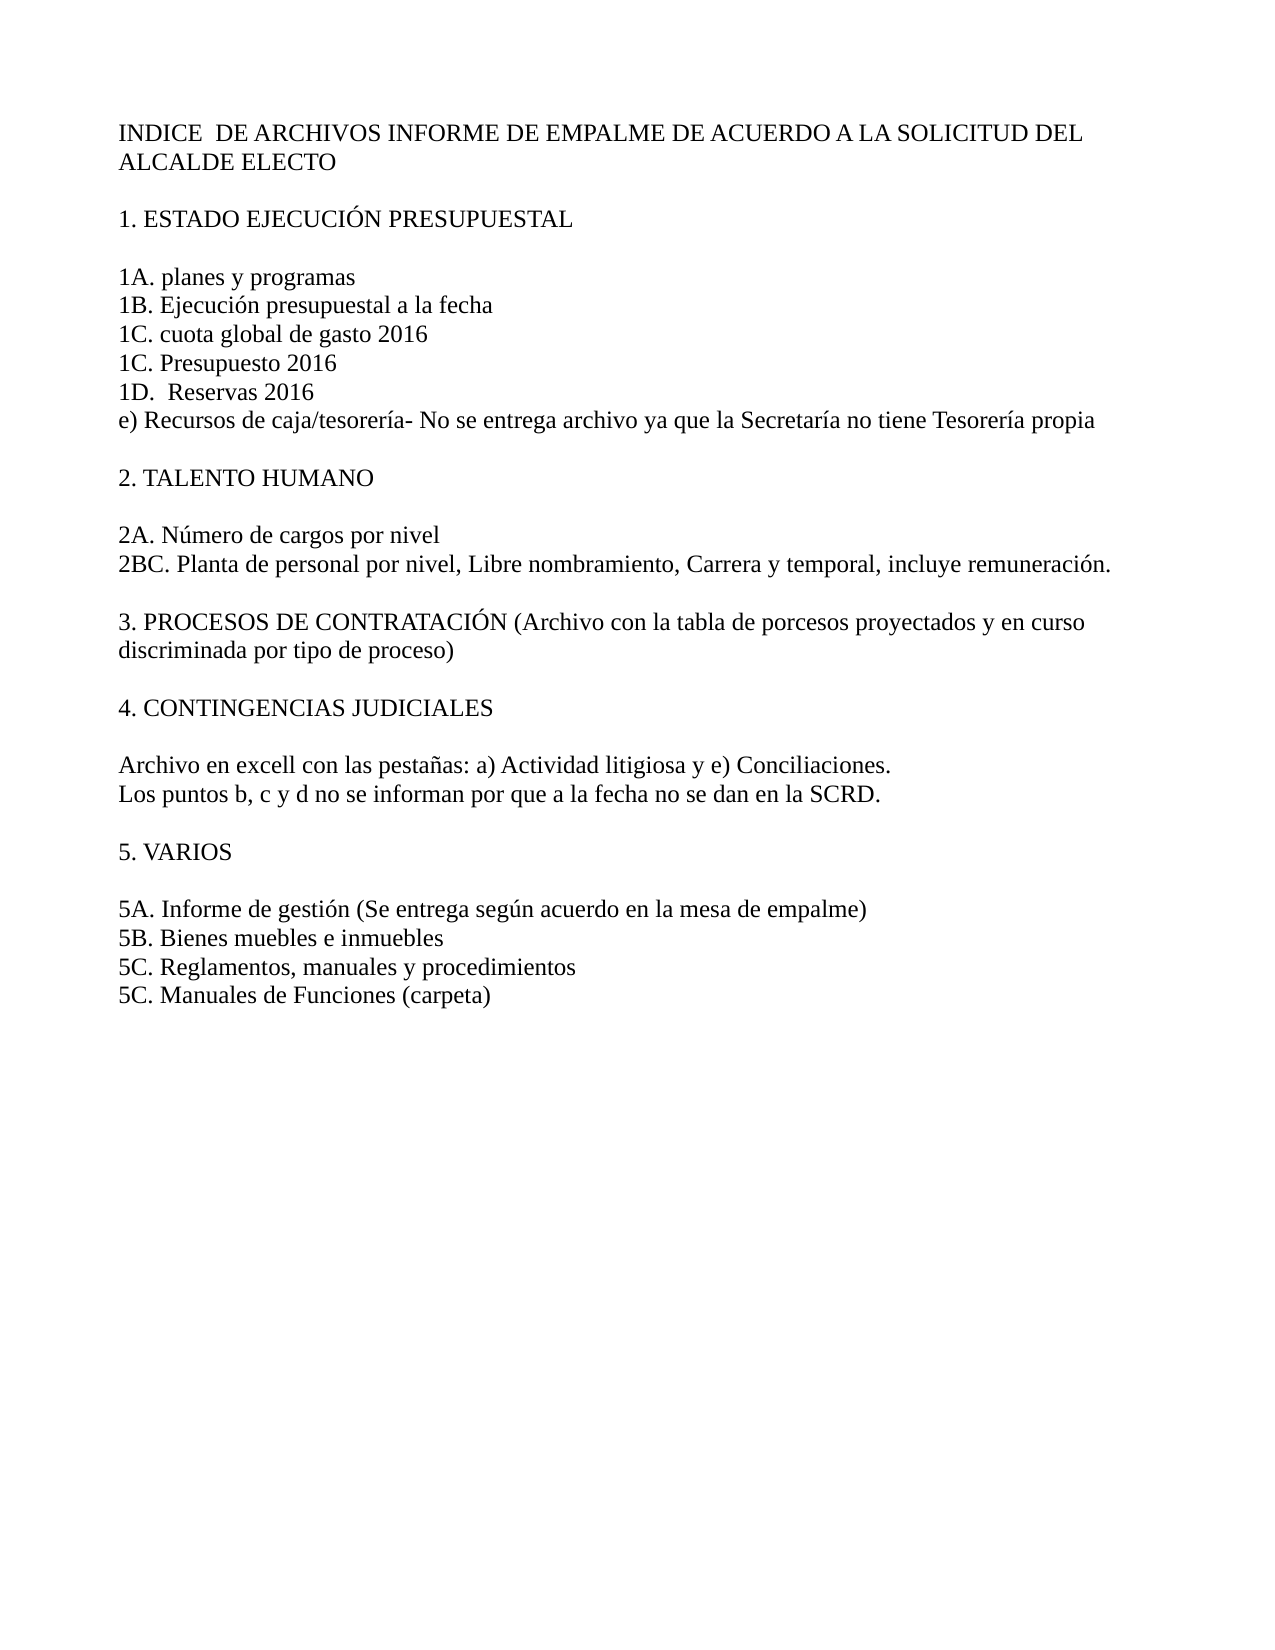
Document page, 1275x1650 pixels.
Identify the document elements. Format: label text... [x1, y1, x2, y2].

text e) Recursos de caja/tesorería- No se entrega archivo ya que la Secretaría no tiene Tesorería propia [118, 406, 1157, 434]
text 5B. Bienes muebles e inmuebles [118, 923, 1157, 952]
text 1C. cuota global de gasto 2016 [118, 319, 1157, 348]
text 2BC. Planta de personal por nivel, Libre nombramiento, Carrera y temporal, incluye remuneración. [118, 549, 1157, 578]
text Archivo en excell con las pestañas: a) Actividad litigiosa y e) Conciliaciones. [118, 751, 1157, 779]
text INDICE DE ARCHIVOS INFORME DE EMPALME DE ACUERDO A LA SOLICITUD DEL ALCALDE ELECTO [118, 118, 1157, 176]
text 5C. Reglamentos, manuales y procedimientos [118, 952, 1157, 981]
text 3. PROCESOS DE CONTRATACIÓN (Archivo con la tabla de porcesos proyectados y en curso discriminada por tipo de proceso) [118, 607, 1157, 664]
text 5A. Informe de gestión (Se entrega según acuerdo en la mesa de empalme) [118, 894, 1157, 923]
text 4. CONTINGENCIAS JUDICIALES [118, 693, 1157, 722]
text 2. TALENTO HUMANO [118, 463, 1157, 492]
text 5C. Manuales de Funciones (carpeta) [118, 981, 1157, 1009]
text 2A. Número de cargos por nivel [118, 521, 1157, 549]
text 1C. Presupuesto 2016 [118, 348, 1157, 377]
text 1B. Ejecución presupuestal a la fecha [118, 291, 1157, 319]
text 1D. Reservas 2016 [118, 377, 1157, 406]
text 1A. planes y programas [118, 262, 1157, 291]
text 5. VARIOS [118, 837, 1157, 866]
text Los puntos b, c y d no se informan por que a la fecha no se dan en la SCRD. [118, 779, 1157, 808]
text 1. ESTADO EJECUCIÓN PRESUPUESTAL [118, 204, 1157, 233]
